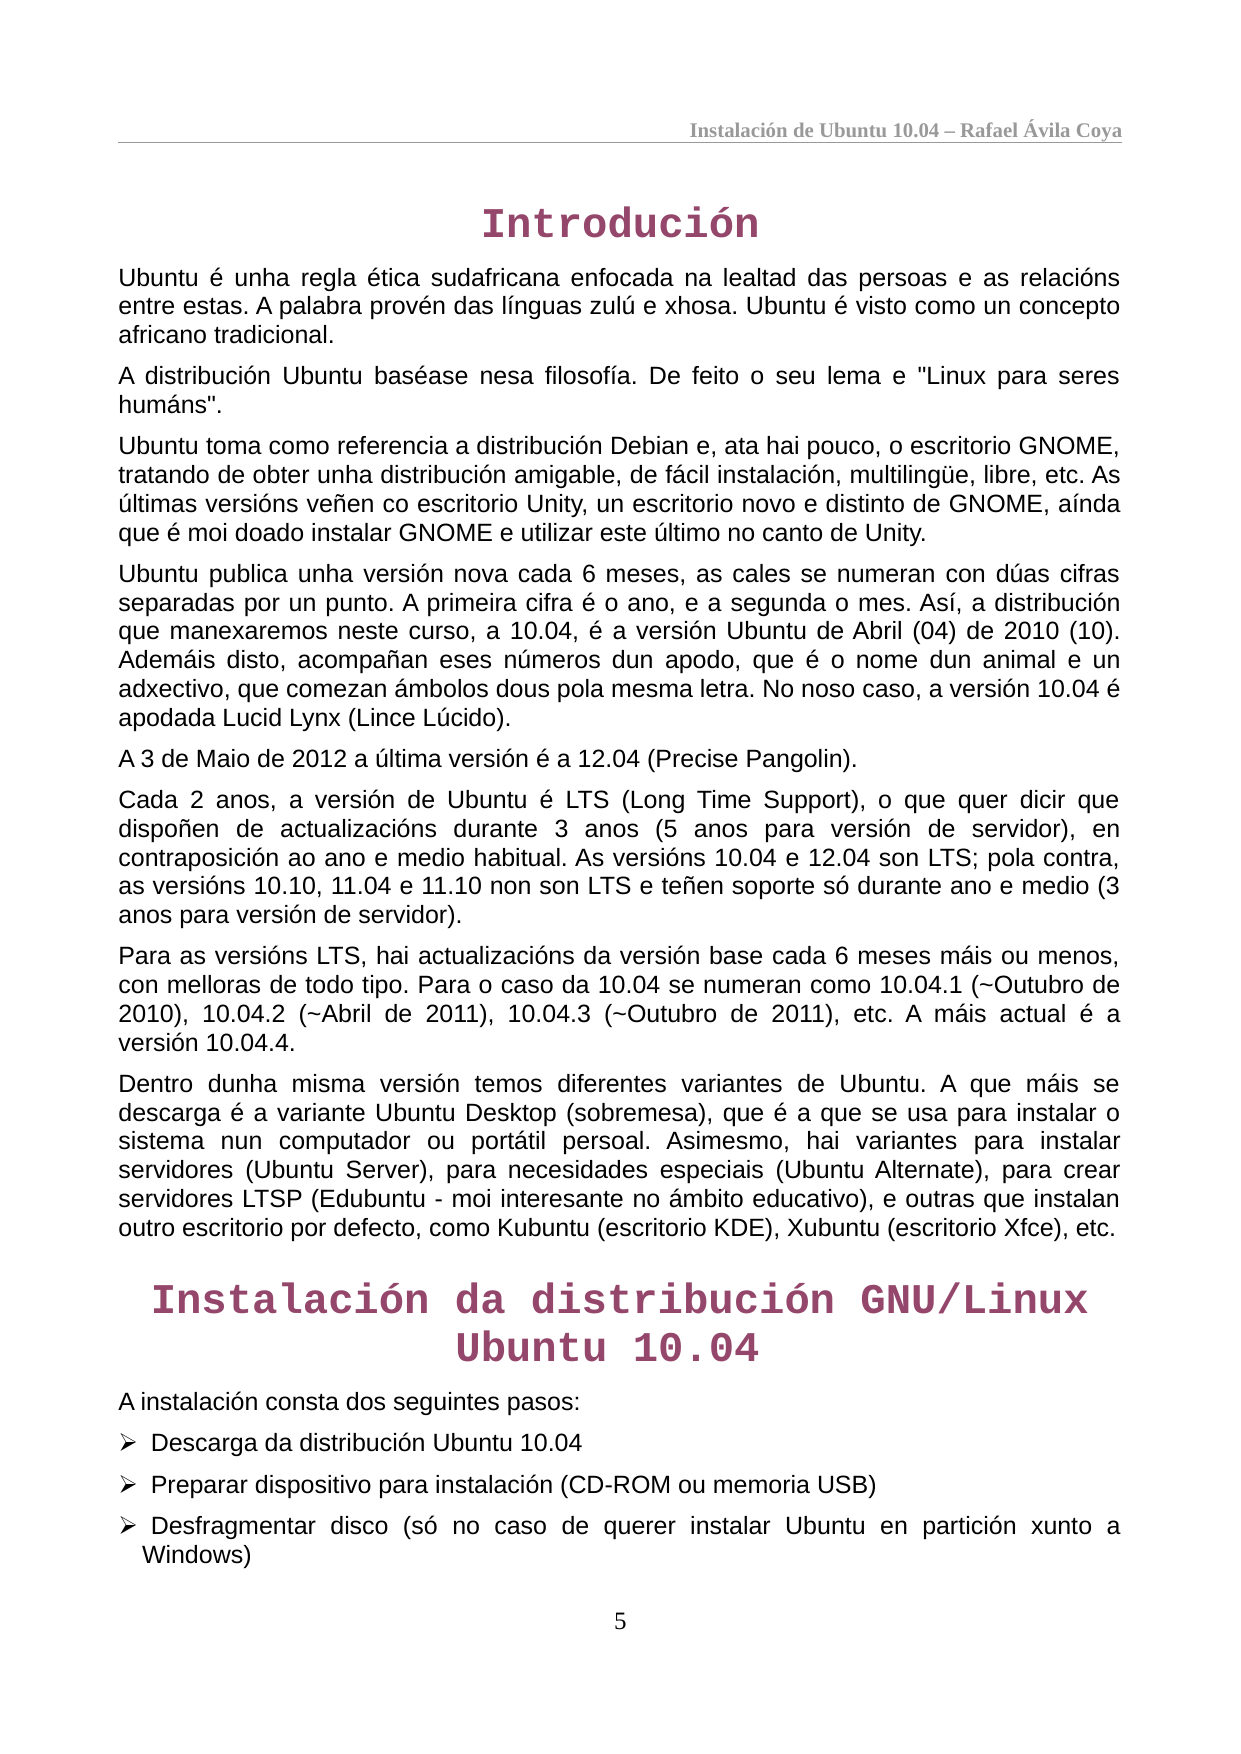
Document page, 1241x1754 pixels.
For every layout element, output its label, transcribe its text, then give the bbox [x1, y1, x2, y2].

subtitle Introdución [118, 202, 1122, 250]
list Preparar dispositivo para instalación (CD-ROM ou memoria USB) [118, 1470, 1122, 1498]
list Descarga da distribución Ubuntu 10.04 [118, 1428, 1122, 1457]
text Para as versións LTS, hai actualizacións da versión base cada 6 meses máis ou menos, con melloras de todo tipo. Para o caso da 10.04 se numeran como 10.04.1 (~Outubro de 2010), 10.04.2 (~Abril de 2011), 10.04.3 (~Outubro de 2011), etc. A máis actual é a versión 10.04.4. [118, 941, 1122, 1056]
text Ubuntu é unha regla ética sudafricana enfocada na lealtad das persoas e as relacións entre estas. A palabra provén das línguas zulú e xhosa. Ubuntu é visto como un concepto africano tradicional. [118, 262, 1122, 349]
text Cada 2 anos, a versión de Ubuntu é LTS (Long Time Support), o que quer dicir que dispoñen de actualizacións durante 3 anos (5 anos para versión de servidor), en contraposición ao ano e medio habitual. As versións 10.04 e 12.04 son LTS; pola contra, as versións 10.10, 11.04 e 11.10 non son LTS e teñen soporte só durante ano e medio (3 anos para versión de servidor). [118, 785, 1122, 929]
text Ubuntu publica unha versión nova cada 6 meses, as cales se numeran con dúas cifras separadas por un punto. A primeira cifra é o ano, e a segunda o mes. Así, a distribución que manexaremos neste curso, a 10.04, é a versión Ubuntu de Abril (04) de 2010 (10). Ademáis disto, acompañan eses números dun apodo, que é o nome dun animal e un adxectivo, que comezan ámbolos dous pola mesma letra. No noso caso, a versión 10.04 é apodada Lucid Lynx (Lince Lúcido). [118, 559, 1122, 731]
text Dentro dunha misma versión temos diferentes variantes de Ubuntu. A que máis se descarga é a variante Ubuntu Desktop (sobremesa), que é a que se usa para instalar o sistema nun computador ou portátil persoal. Asimesmo, hai variantes para instalar servidores (Ubuntu Server), para necesidades especiais (Ubuntu Alternate), para crear servidores LTSP (Edubuntu - moi interesante no ámbito educativo), e outras que instalan outro escritorio por defecto, como Kubuntu (escritorio KDE), Xubuntu (escritorio Xfce), etc. [118, 1069, 1122, 1241]
text Ubuntu toma como referencia a distribución Debian e, ata hai pouco, o escritorio GNOME, tratando de obter unha distribución amigable, de fácil instalación, multilingüe, libre, etc. As últimas versións veñen co escritorio Unity, un escritorio novo e distinto de GNOME, aínda que é moi doado instalar GNOME e utilizar este último no canto de Unity. [118, 431, 1122, 546]
subtitle Instalación da distribución GNU/Linux Ubuntu 10.04 [118, 1279, 1122, 1374]
text A instalación consta dos seguintes pasos: [118, 1387, 1122, 1416]
text A 3 de Maio de 2012 a última versión é a 12.04 (Precise Pangolin). [118, 744, 1122, 772]
list Desfragmentar disco (só no caso de querer instalar Ubuntu en partición xunto a Windows) [118, 1511, 1122, 1569]
text A distribución Ubuntu baséase nesa filosofía. De feito o seu lema e "Linux para seres humáns". [118, 361, 1122, 419]
